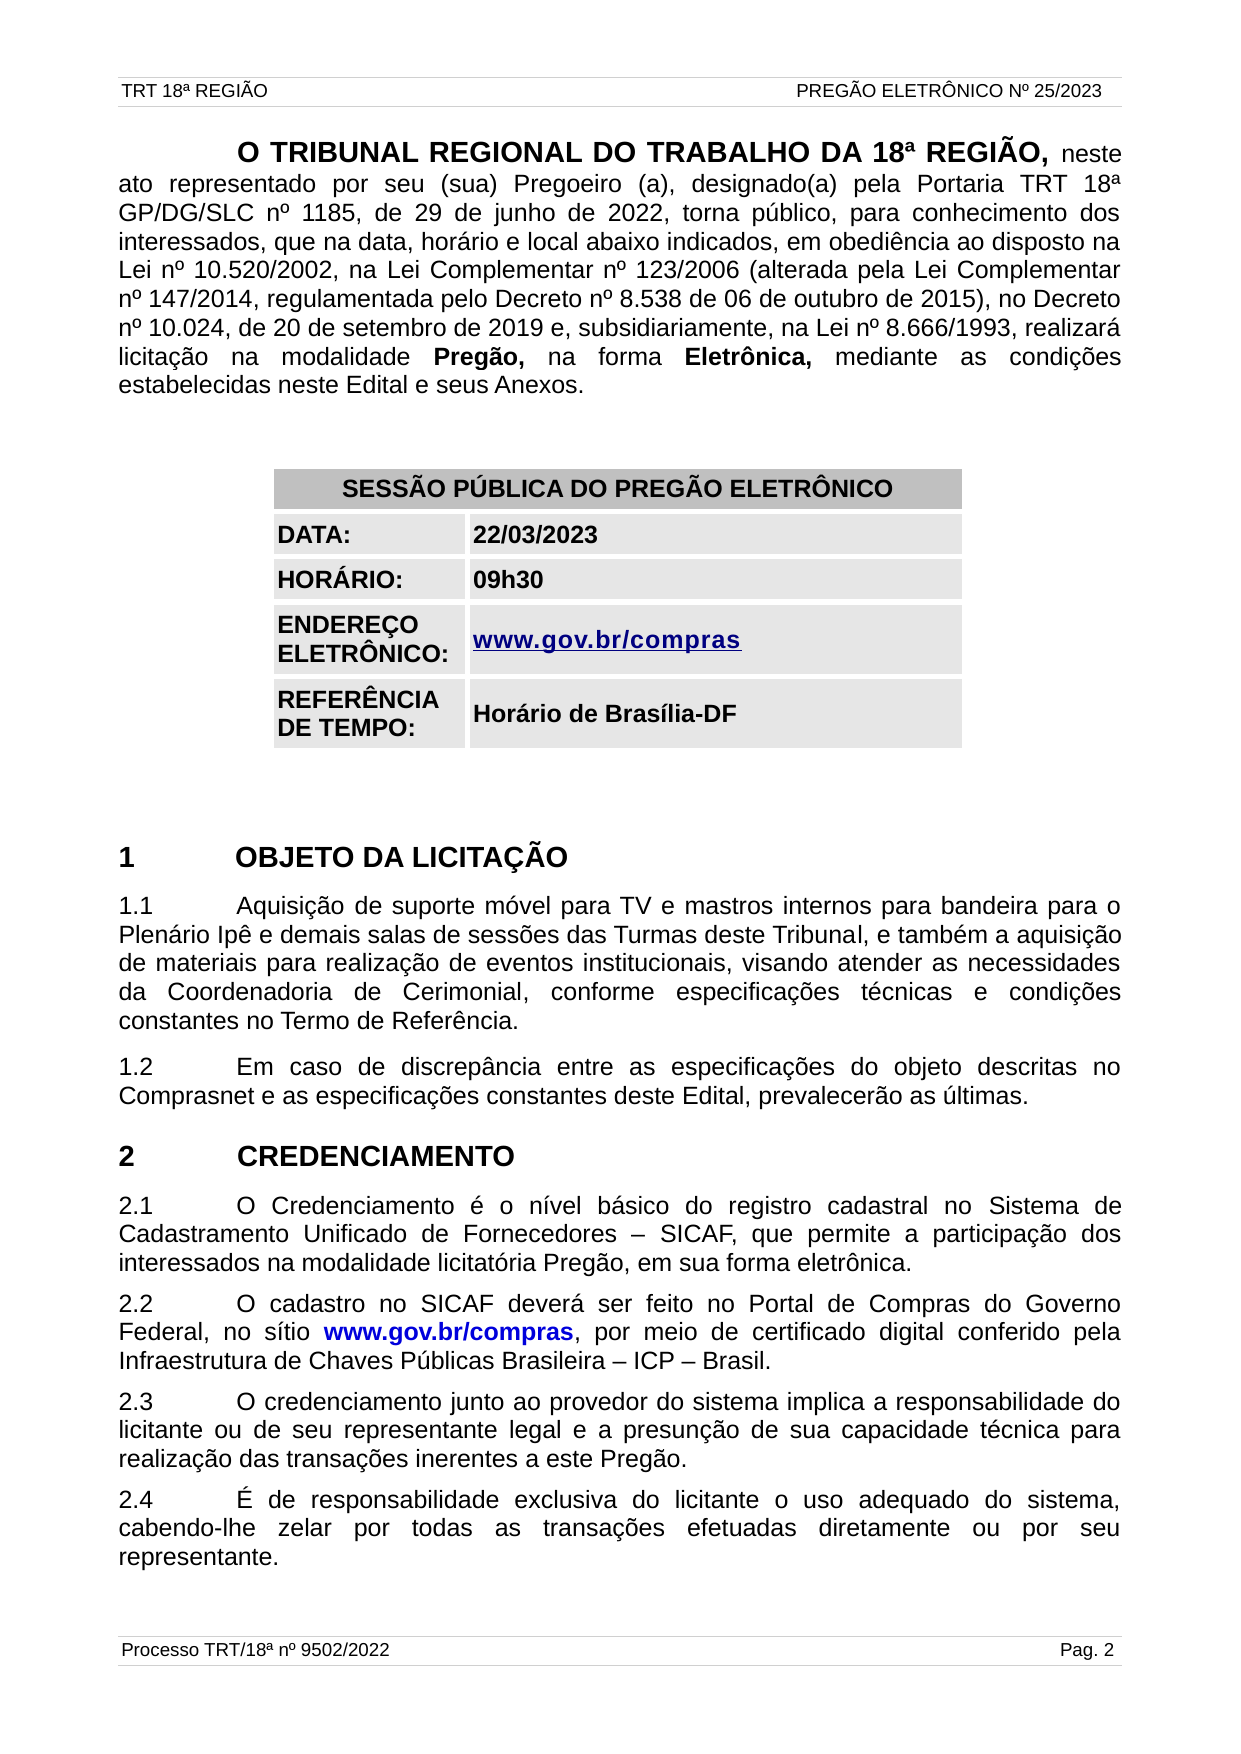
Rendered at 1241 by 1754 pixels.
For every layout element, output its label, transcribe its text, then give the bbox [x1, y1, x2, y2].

table_cell www.gov.br/compras [470, 605, 962, 674]
text 2.3 O credenciamento junto ao provedor do sistema implica a responsabilidade do licitante ou de seu representante legal e a presunção de sua capacidade técnica para realização das transações inerentes a este Pregão. [118, 1387, 1122, 1473]
table_cell REFERÊNCIA DE TEMPO: [274, 679, 465, 748]
text 2.4 É de responsabilidade exclusiva do licitante o uso adequado do sistema, cabendo-lhe zelar por todas as transações efetuadas diretamente ou por seu representante. [118, 1485, 1122, 1571]
text 2 CREDENCIAMENTO [118, 1139, 1122, 1173]
text 1.1 Aquisição de suporte móvel para TV e mastros internos para bandeira para o Plenário Ipê e demais salas de sessões das Turmas deste Tribunal, e também a aquisição de materiais para realização de eventos institucionais, visando atender as necessidades da Coordenadoria de Cerimonial, conforme especificações técnicas e condições constantes no Termo de Referência. [118, 891, 1122, 1035]
table_cell Horário de Brasília-DF [470, 679, 962, 748]
table_cell ENDEREÇO ELETRÔNICO: [274, 605, 465, 674]
text 1 OBJETO DA LICITAÇÃO [118, 840, 1122, 873]
table_cell 22/03/2023 [470, 514, 962, 554]
text 2.2 O cadastro no SICAF deverá ser feito no Portal de Compras do Governo Federal, no sítio www.gov.br/compras, por meio de certificado digital conferido pela Infraestrutura de Chaves Públicas Brasileira – ICP – Brasil. [118, 1289, 1122, 1375]
text 1.2 Em caso de discrepância entre as especificações do objeto descritas no Comprasnet e as especificações constantes deste Edital, prevalecerão as últimas. [118, 1052, 1122, 1110]
text 2.1 O Credenciamento é o nível básico do registro cadastral no Sistema de Cadastramento Unificado de Fornecedores – SICAF, que permite a participação dos interessados na modalidade licitatória Pregão, em sua forma eletrônica. [118, 1191, 1122, 1277]
table_cell 09h30 [470, 559, 962, 599]
text O TRIBUNAL REGIONAL DO TRABALHO DA 18ª REGIÃO, neste ato representado por seu (sua) Pregoeiro (a), designado(a) pela Portaria TRT 18ª GP/DG/SLC nº 1185, de 29 de junho de 2022, torna público, para conhecimento dos interessados, que na data, horário e local abaixo indicados, em obediência ao disposto na Lei nº 10.520/2002, na Lei Complementar nº 123/2006 (alterada pela Lei Complementar nº 147/2014, regulamentada pelo Decreto nº 8.538 de 06 de outubro de 2015), no Decreto nº 10.024, de 20 de setembro de 2019 e, subsidiariamente, na Lei nº 8.666/1993, realizará licitação na modalidade Pregão, na forma Eletrônica, mediante as condições estabelecidas neste Edital e seus Anexos. [118, 136, 1122, 399]
table_cell HORÁRIO: [274, 559, 465, 599]
table_header SESSÃO PÚBLICA DO PREGÃO ELETRÔNICO [274, 469, 962, 509]
table_cell DATA: [274, 514, 465, 554]
